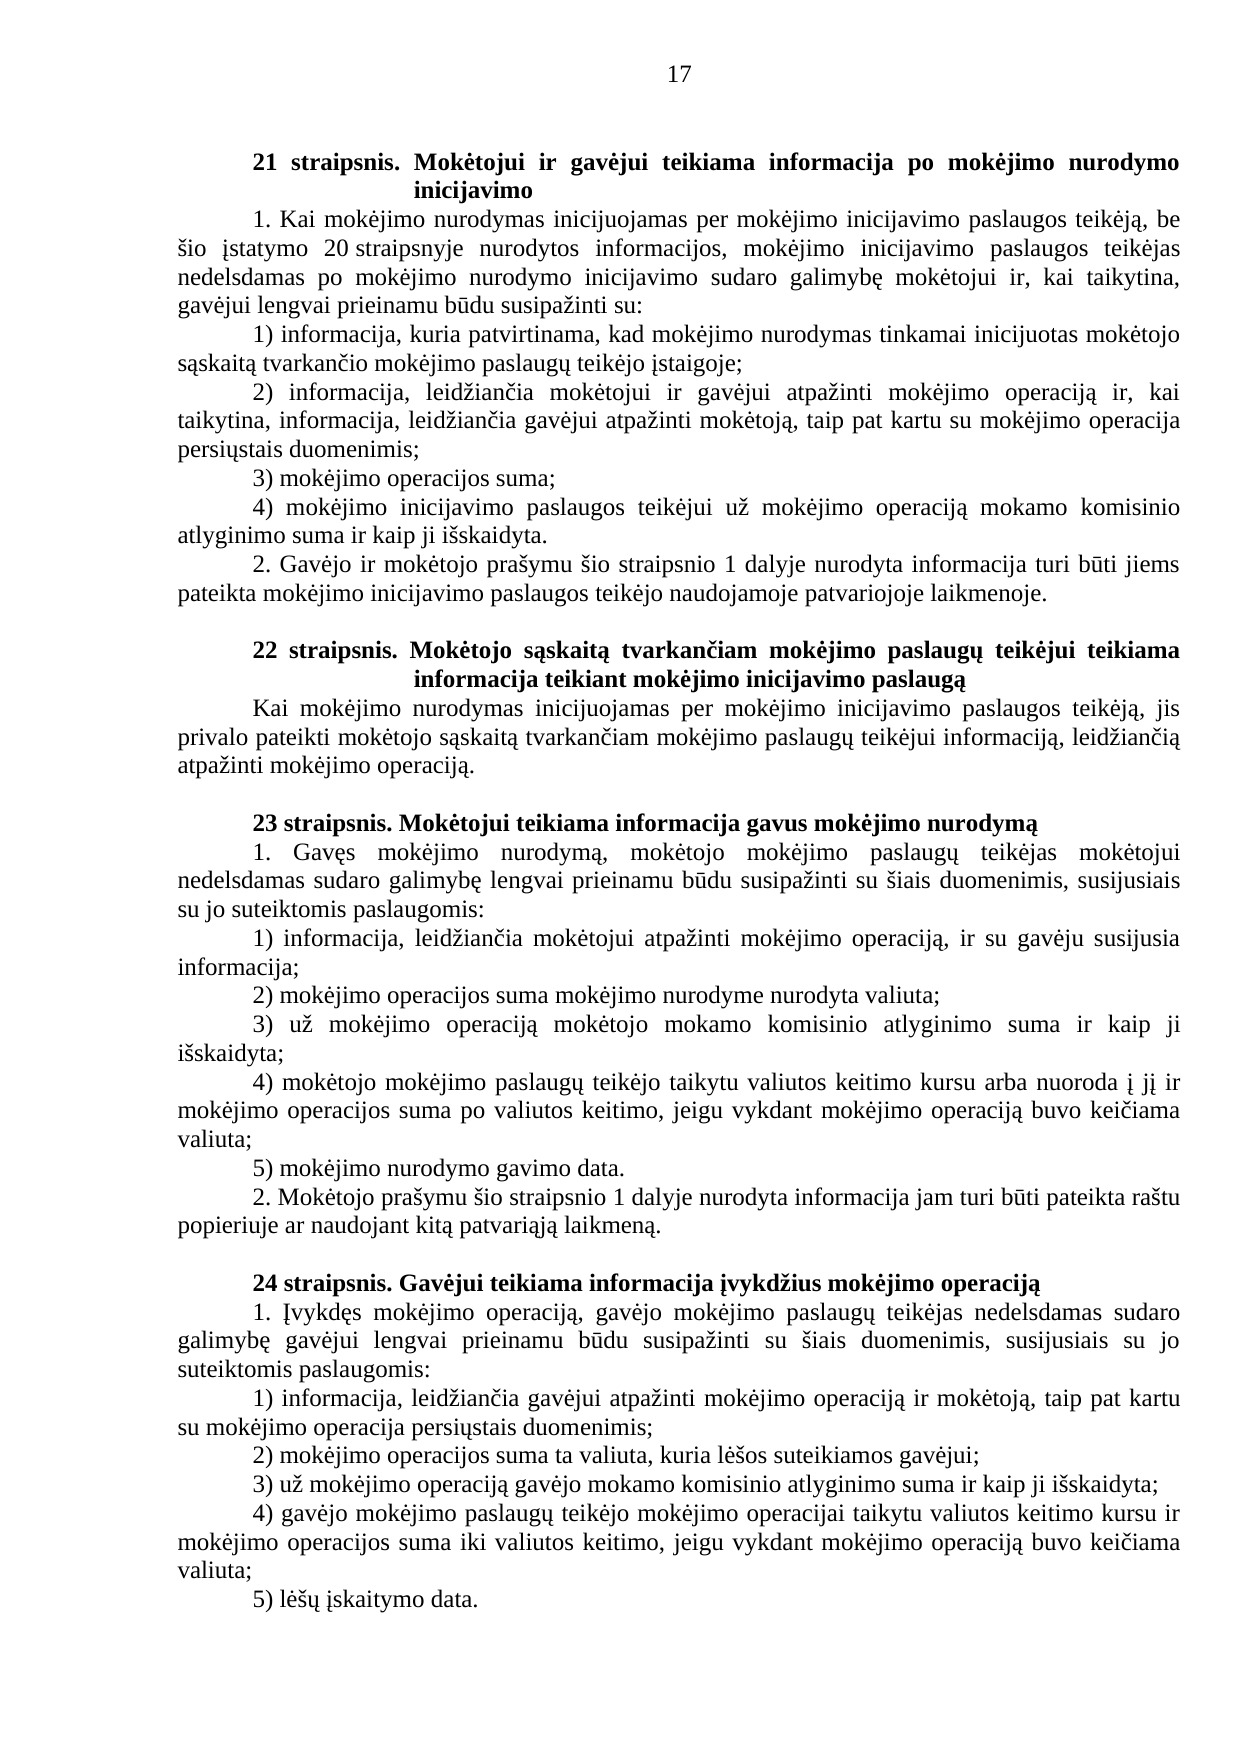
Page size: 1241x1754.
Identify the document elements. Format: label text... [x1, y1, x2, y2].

text 2) mokėjimo operacijos suma ta valiuta, kuria lėšos suteikiamos gavėjui; [177, 1441, 1181, 1469]
text 1) informacija, leidžiančia gavėjui atpažinti mokėjimo operaciją ir mokėtoją, taip pat kartu su mokėjimo operacija persiųstais duomenimis; [177, 1383, 1181, 1441]
text 5) lėšų įskaitymo data. [177, 1584, 1181, 1613]
text 5) mokėjimo nurodymo gavimo data. [177, 1153, 1181, 1182]
text 4) gavėjo mokėjimo paslaugų teikėjo mokėjimo operacijai taikytu valiutos keitimo kursu ir mokėjimo operacijos suma iki valiutos keitimo, jeigu vykdant mokėjimo operaciją buvo keičiama valiuta; [177, 1498, 1181, 1584]
text 23 straipsnis. Mokėtojui teikiama informacija gavus mokėjimo nurodymą [177, 808, 1181, 837]
text 4) mokėjimo inicijavimo paslaugos teikėjui už mokėjimo operaciją mokamo komisinio atlyginimo suma ir kaip ji išskaidyta. [177, 492, 1181, 549]
text 3) mokėjimo operacijos suma; [177, 463, 1181, 492]
text 1. Gavęs mokėjimo nurodymą, mokėtojo mokėjimo paslaugų teikėjas mokėtojui nedelsdamas sudaro galimybę lengvai prieinamu būdu susipažinti su šiais duomenimis, susijusiais su jo suteiktomis paslaugomis: [177, 837, 1181, 923]
text 2. Gavėjo ir mokėtojo prašymu šio straipsnio 1 dalyje nurodyta informacija turi būti jiems pateikta mokėjimo inicijavimo paslaugos teikėjo naudojamoje patvariojoje laikmenoje. [177, 549, 1181, 607]
text 24 straipsnis. Gavėjui teikiama informacija įvykdžius mokėjimo operaciją [177, 1268, 1181, 1297]
text 2) mokėjimo operacijos suma mokėjimo nurodyme nurodyta valiuta; [177, 981, 1181, 1009]
text 3) už mokėjimo operaciją gavėjo mokamo komisinio atlyginimo suma ir kaip ji išskaidyta; [177, 1469, 1181, 1498]
text 4) mokėtojo mokėjimo paslaugų teikėjo taikytu valiutos keitimo kursu arba nuoroda į jį ir mokėjimo operacijos suma po valiutos keitimo, jeigu vykdant mokėjimo operaciją buvo keičiama valiuta; [177, 1067, 1181, 1153]
text 3) už mokėjimo operaciją mokėtojo mokamo komisinio atlyginimo suma ir kaip ji išskaidyta; [177, 1009, 1181, 1067]
text 2) informacija, leidžiančia mokėtojui ir gavėjui atpažinti mokėjimo operaciją ir, kai taikytina, informacija, leidžiančia gavėjui atpažinti mokėtoją, taip pat kartu su mokėjimo operacija persiųstais duomenimis; [177, 377, 1181, 463]
text Kai mokėjimo nurodymas inicijuojamas per mokėjimo inicijavimo paslaugos teikėją, jis privalo pateikti mokėtojo sąskaitą tvarkančiam mokėjimo paslaugų teikėjui informaciją, leidžiančią atpažinti mokėjimo operaciją. [177, 693, 1181, 779]
text 21 straipsnis. Mokėtojui ir gavėjui teikiama informacija po mokėjimo nurodymo inicijavimo [252, 147, 1181, 204]
text 1. Kai mokėjimo nurodymas inicijuojamas per mokėjimo inicijavimo paslaugos teikėją, be šio įstatymo 20 straipsnyje nurodytos informacijos, mokėjimo inicijavimo paslaugos teikėjas nedelsdamas po mokėjimo nurodymo inicijavimo sudaro galimybę mokėtojui ir, kai taikytina, gavėjui lengvai prieinamu būdu susipažinti su: [177, 204, 1181, 319]
text 22 straipsnis. Mokėtojo sąskaitą tvarkančiam mokėjimo paslaugų teikėjui teikiama informacija teikiant mokėjimo inicijavimo paslaugą [252, 636, 1181, 693]
text 1. Įvykdęs mokėjimo operaciją, gavėjo mokėjimo paslaugų teikėjas nedelsdamas sudaro galimybę gavėjui lengvai prieinamu būdu susipažinti su šiais duomenimis, susijusiais su jo suteiktomis paslaugomis: [177, 1297, 1181, 1383]
text 1) informacija, leidžiančia mokėtojui atpažinti mokėjimo operaciją, ir su gavėju susijusia informacija; [177, 923, 1181, 981]
text 1) informacija, kuria patvirtinama, kad mokėjimo nurodymas tinkamai inicijuotas mokėtojo sąskaitą tvarkančio mokėjimo paslaugų teikėjo įstaigoje; [177, 319, 1181, 377]
text 2. Mokėtojo prašymu šio straipsnio 1 dalyje nurodyta informacija jam turi būti pateikta raštu popieriuje ar naudojant kitą patvariąją laikmeną. [177, 1182, 1181, 1239]
